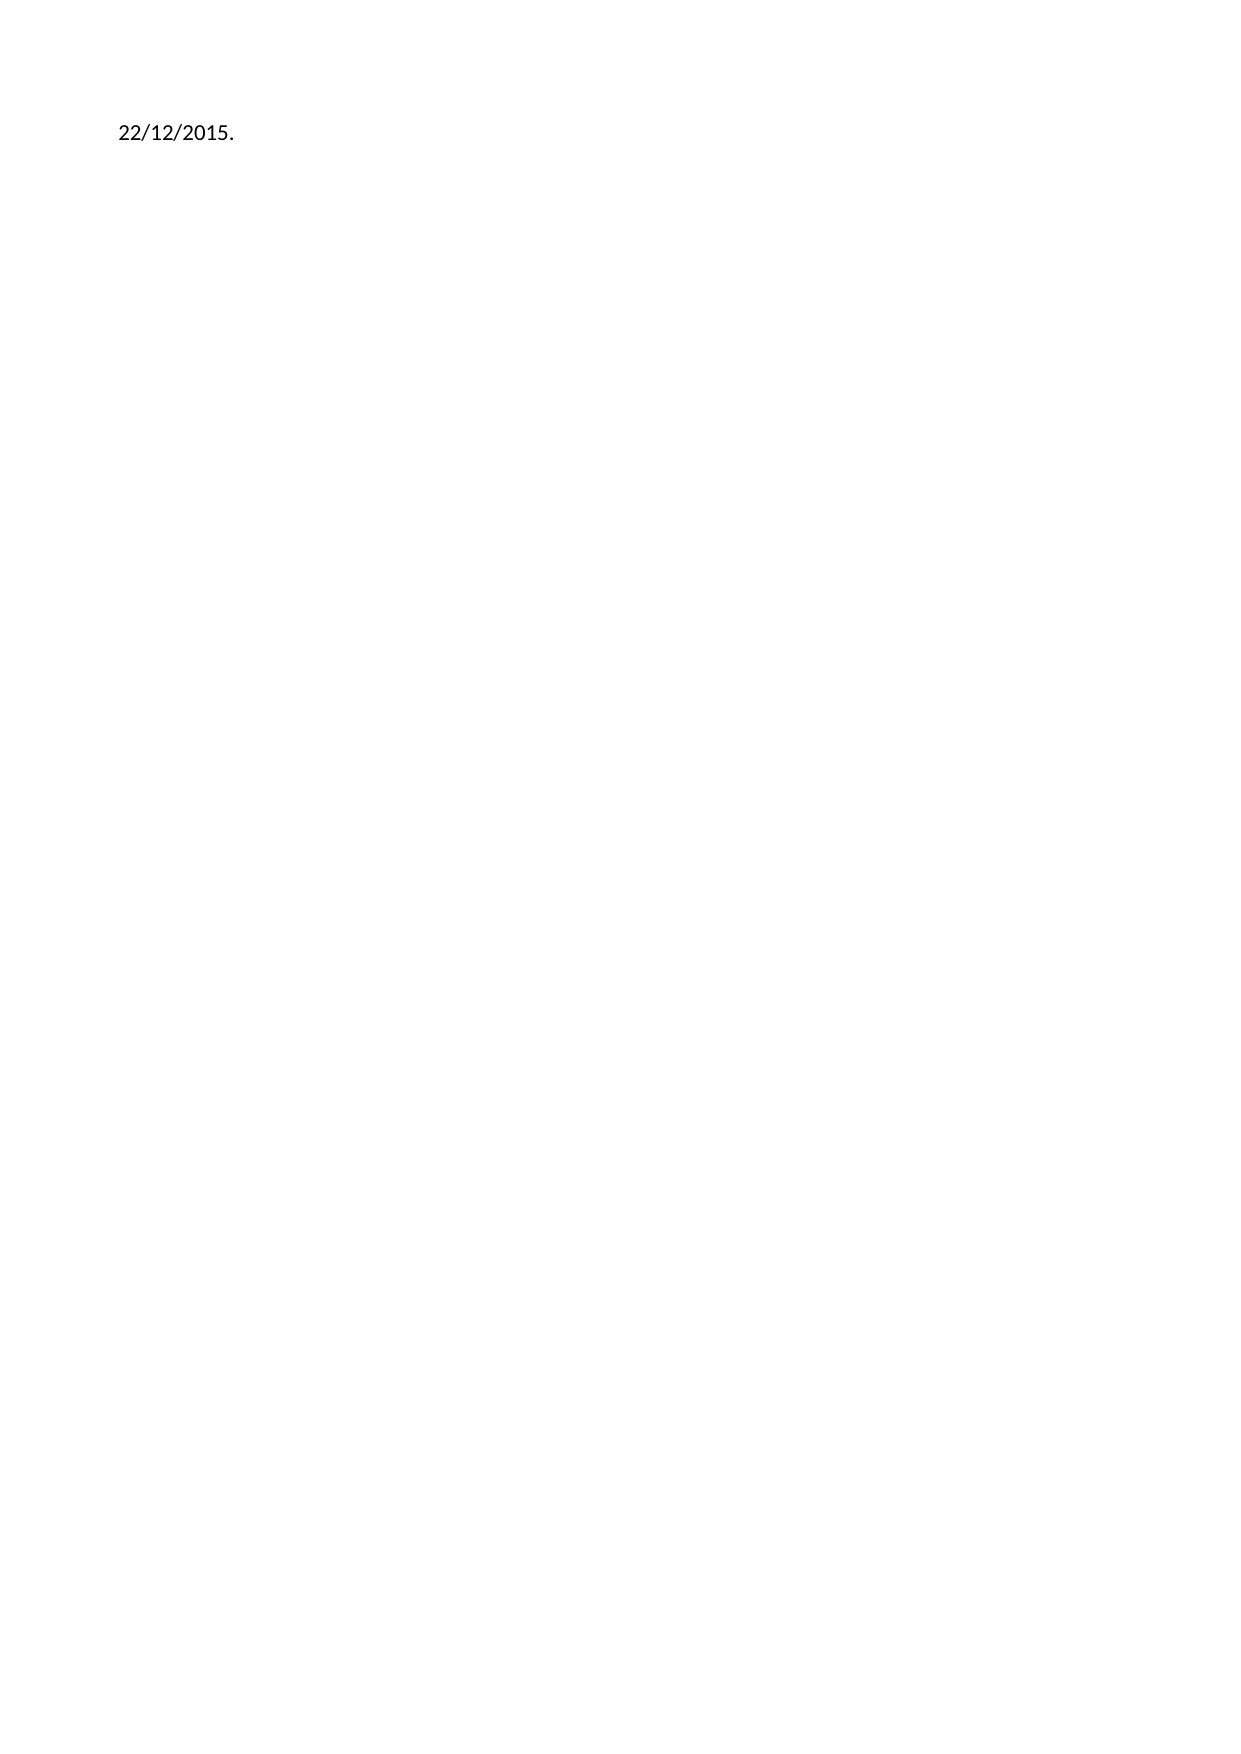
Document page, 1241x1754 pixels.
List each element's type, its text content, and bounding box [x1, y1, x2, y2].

text 22/12/2015. [118, 118, 1122, 146]
